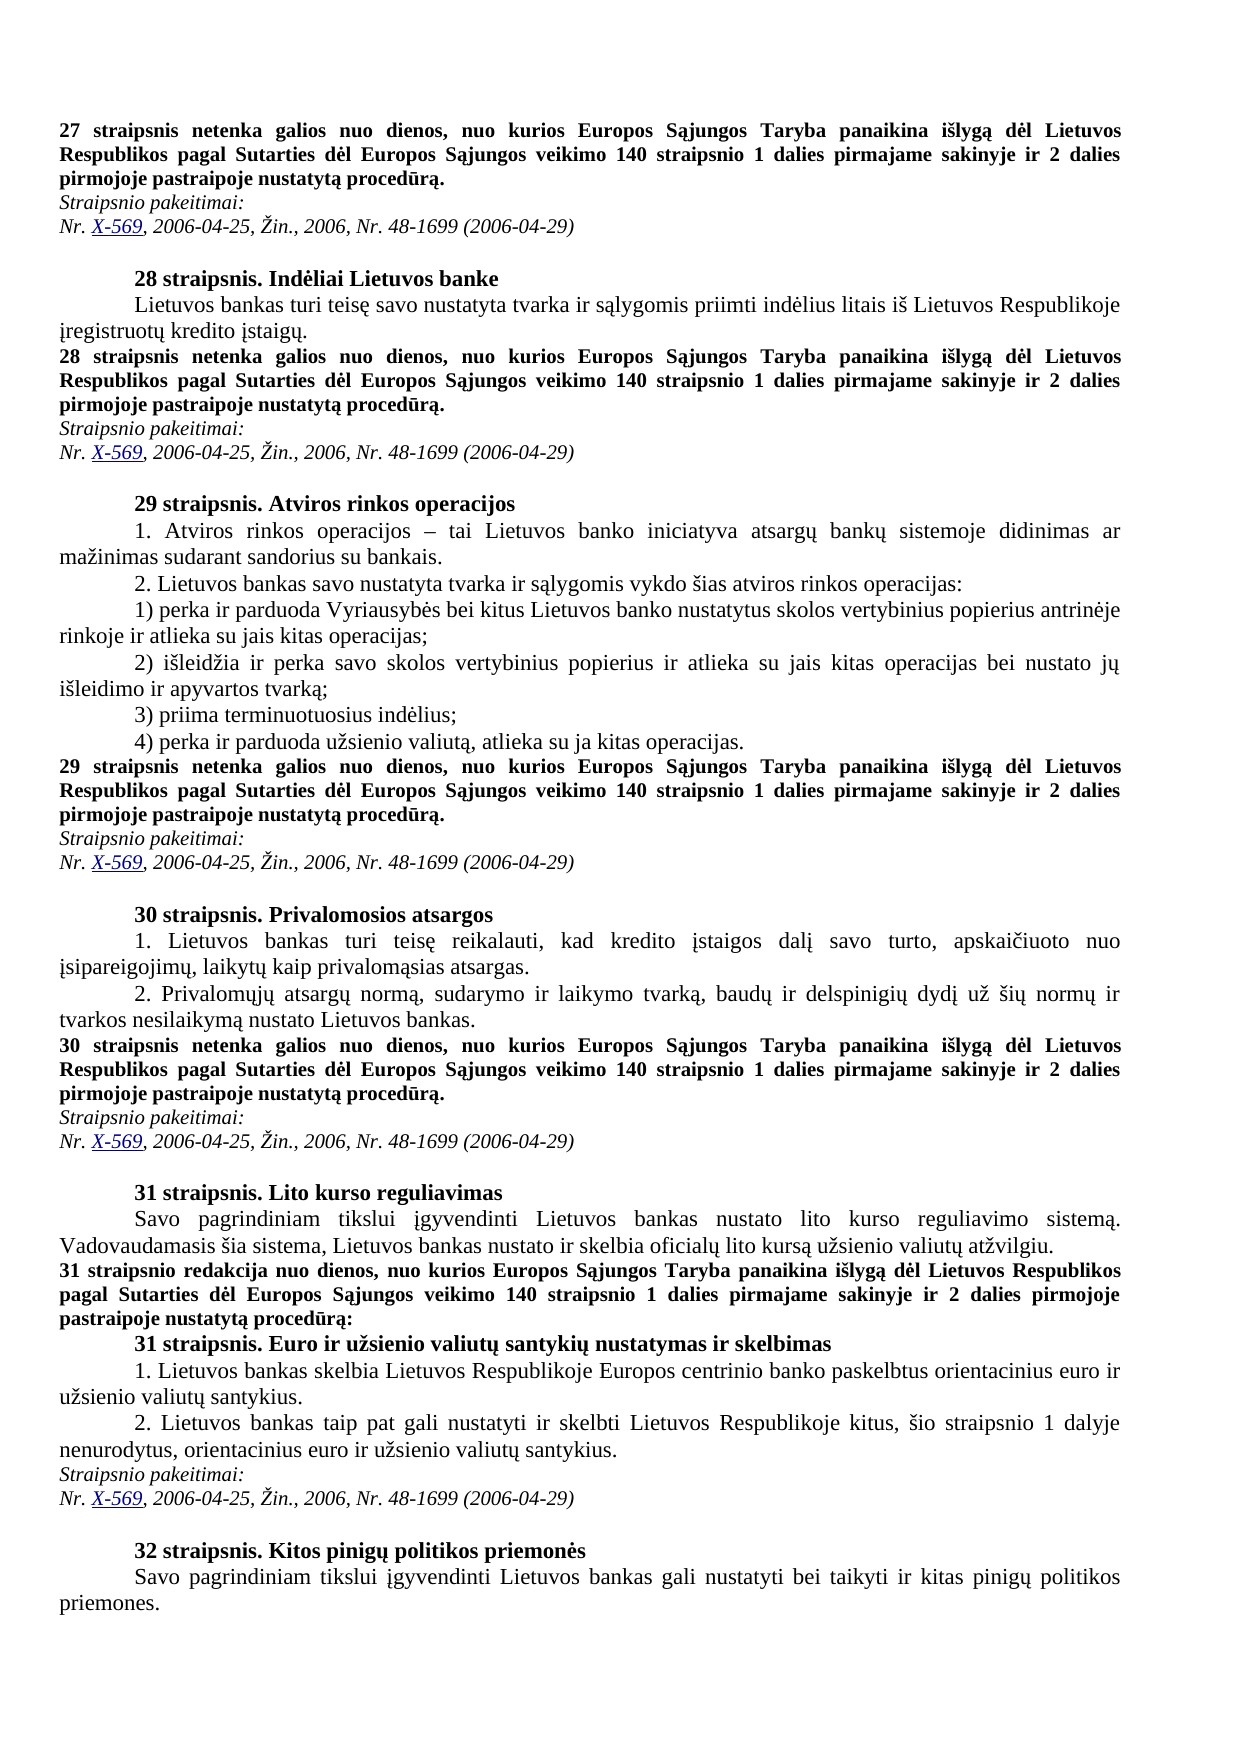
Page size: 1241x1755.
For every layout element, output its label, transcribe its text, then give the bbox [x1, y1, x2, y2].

text Nr. X-569, 2006-04-25, Žin., 2006, Nr. 48-1699 (2006-04-29) [59, 1486, 1122, 1510]
text Straipsnio pakeitimai: [59, 190, 1122, 214]
text 31 straipsnio redakcija nuo dienos, nuo kurios Europos Sąjungos Taryba panaikina išlygą dėl Lietuvos Respublikos pagal Sutarties dėl Europos Sąjungos veikimo 140 straipsnio 1 dalies pirmajame sakinyje ir 2 dalies pirmojoje pastraipoje nustatytą procedūrą: [59, 1258, 1122, 1330]
text 27 straipsnis netenka galios nuo dienos, nuo kurios Europos Sąjungos Taryba panaikina išlygą dėl Lietuvos Respublikos pagal Sutarties dėl Europos Sąjungos veikimo 140 straipsnio 1 dalies pirmajame sakinyje ir 2 dalies pirmojoje pastraipoje nustatytą procedūrą. [59, 118, 1122, 190]
text 4) perka ir parduoda užsienio valiutą, atlieka su ja kitas operacijas. [59, 728, 1122, 754]
text 1. Atviros rinkos operacijos – tai Lietuvos banko iniciatyva atsargų bankų sistemoje didinimas ar mažinimas sudarant sandorius su bankais. [59, 517, 1122, 569]
text Savo pagrindiniam tikslui įgyvendinti Lietuvos bankas gali nustatyti bei taikyti ir kitas pinigų politikos priemones. [59, 1563, 1122, 1616]
text 1) perka ir parduoda Vyriausybės bei kitus Lietuvos banko nustatytus skolos vertybinius popierius antrinėje rinkoje ir atlieka su jais kitas operacijas; [59, 596, 1122, 649]
text 1. Lietuvos bankas skelbia Lietuvos Respublikoje Europos centrinio banko paskelbtus orientacinius euro ir užsienio valiutų santykius. [59, 1357, 1122, 1409]
text 2. Lietuvos bankas savo nustatyta tvarka ir sąlygomis vykdo šias atviros rinkos operacijas: [59, 569, 1122, 596]
text 3) priima terminuotuosius indėlius; [59, 701, 1122, 728]
text 28 straipsnis. Indėliai Lietuvos banke [59, 265, 1122, 291]
text Straipsnio pakeitimai: [59, 1105, 1122, 1129]
text Lietuvos bankas turi teisę savo nustatyta tvarka ir sąlygomis priimti indėlius litais iš Lietuvos Respublikoje įregistruotų kredito įstaigų. [59, 291, 1122, 344]
text Straipsnio pakeitimai: [59, 416, 1122, 440]
text 30 straipsnis. Privalomosios atsargos [59, 901, 1122, 927]
text 2) išleidžia ir perka savo skolos vertybinius popierius ir atlieka su jais kitas operacijas bei nustato jų išleidimo ir apyvartos tvarką; [59, 649, 1122, 701]
text Nr. X-569, 2006-04-25, Žin., 2006, Nr. 48-1699 (2006-04-29) [59, 1129, 1122, 1153]
text 32 straipsnis. Kitos pinigų politikos priemonės [59, 1537, 1122, 1563]
text 2. Lietuvos bankas taip pat gali nustatyti ir skelbti Lietuvos Respublikoje kitus, šio straipsnio 1 dalyje nenurodytus, orientacinius euro ir užsienio valiutų santykius. [59, 1409, 1122, 1462]
text 2. Privalomųjų atsargų normą, sudarymo ir laikymo tvarką, baudų ir delspinigių dydį už šių normų ir tvarkos nesilaikymą nustato Lietuvos bankas. [59, 980, 1122, 1032]
text 31 straipsnis. Euro ir užsienio valiutų santykių nustatymas ir skelbimas [59, 1330, 1122, 1357]
text 31 straipsnis. Lito kurso reguliavimas [59, 1179, 1122, 1206]
text Nr. X-569, 2006-04-25, Žin., 2006, Nr. 48-1699 (2006-04-29) [59, 440, 1122, 464]
text 1. Lietuvos bankas turi teisę reikalauti, kad kredito įstaigos dalį savo turto, apskaičiuoto nuo įsipareigojimų, laikytų kaip privalomąsias atsargas. [59, 927, 1122, 980]
text 29 straipsnis netenka galios nuo dienos, nuo kurios Europos Sąjungos Taryba panaikina išlygą dėl Lietuvos Respublikos pagal Sutarties dėl Europos Sąjungos veikimo 140 straipsnio 1 dalies pirmajame sakinyje ir 2 dalies pirmojoje pastraipoje nustatytą procedūrą. [59, 754, 1122, 826]
text Nr. X-569, 2006-04-25, Žin., 2006, Nr. 48-1699 (2006-04-29) [59, 214, 1122, 238]
text Nr. X-569, 2006-04-25, Žin., 2006, Nr. 48-1699 (2006-04-29) [59, 850, 1122, 874]
text 28 straipsnis netenka galios nuo dienos, nuo kurios Europos Sąjungos Taryba panaikina išlygą dėl Lietuvos Respublikos pagal Sutarties dėl Europos Sąjungos veikimo 140 straipsnio 1 dalies pirmajame sakinyje ir 2 dalies pirmojoje pastraipoje nustatytą procedūrą. [59, 344, 1122, 416]
text Straipsnio pakeitimai: [59, 1462, 1122, 1486]
text 29 straipsnis. Atviros rinkos operacijos [59, 491, 1122, 517]
text Savo pagrindiniam tikslui įgyvendinti Lietuvos bankas nustato lito kurso reguliavimo sistemą. Vadovaudamasis šia sistema, Lietuvos bankas nustato ir skelbia oficialų lito kursą užsienio valiutų atžvilgiu. [59, 1206, 1122, 1258]
text 30 straipsnis netenka galios nuo dienos, nuo kurios Europos Sąjungos Taryba panaikina išlygą dėl Lietuvos Respublikos pagal Sutarties dėl Europos Sąjungos veikimo 140 straipsnio 1 dalies pirmajame sakinyje ir 2 dalies pirmojoje pastraipoje nustatytą procedūrą. [59, 1032, 1122, 1105]
text Straipsnio pakeitimai: [59, 826, 1122, 850]
